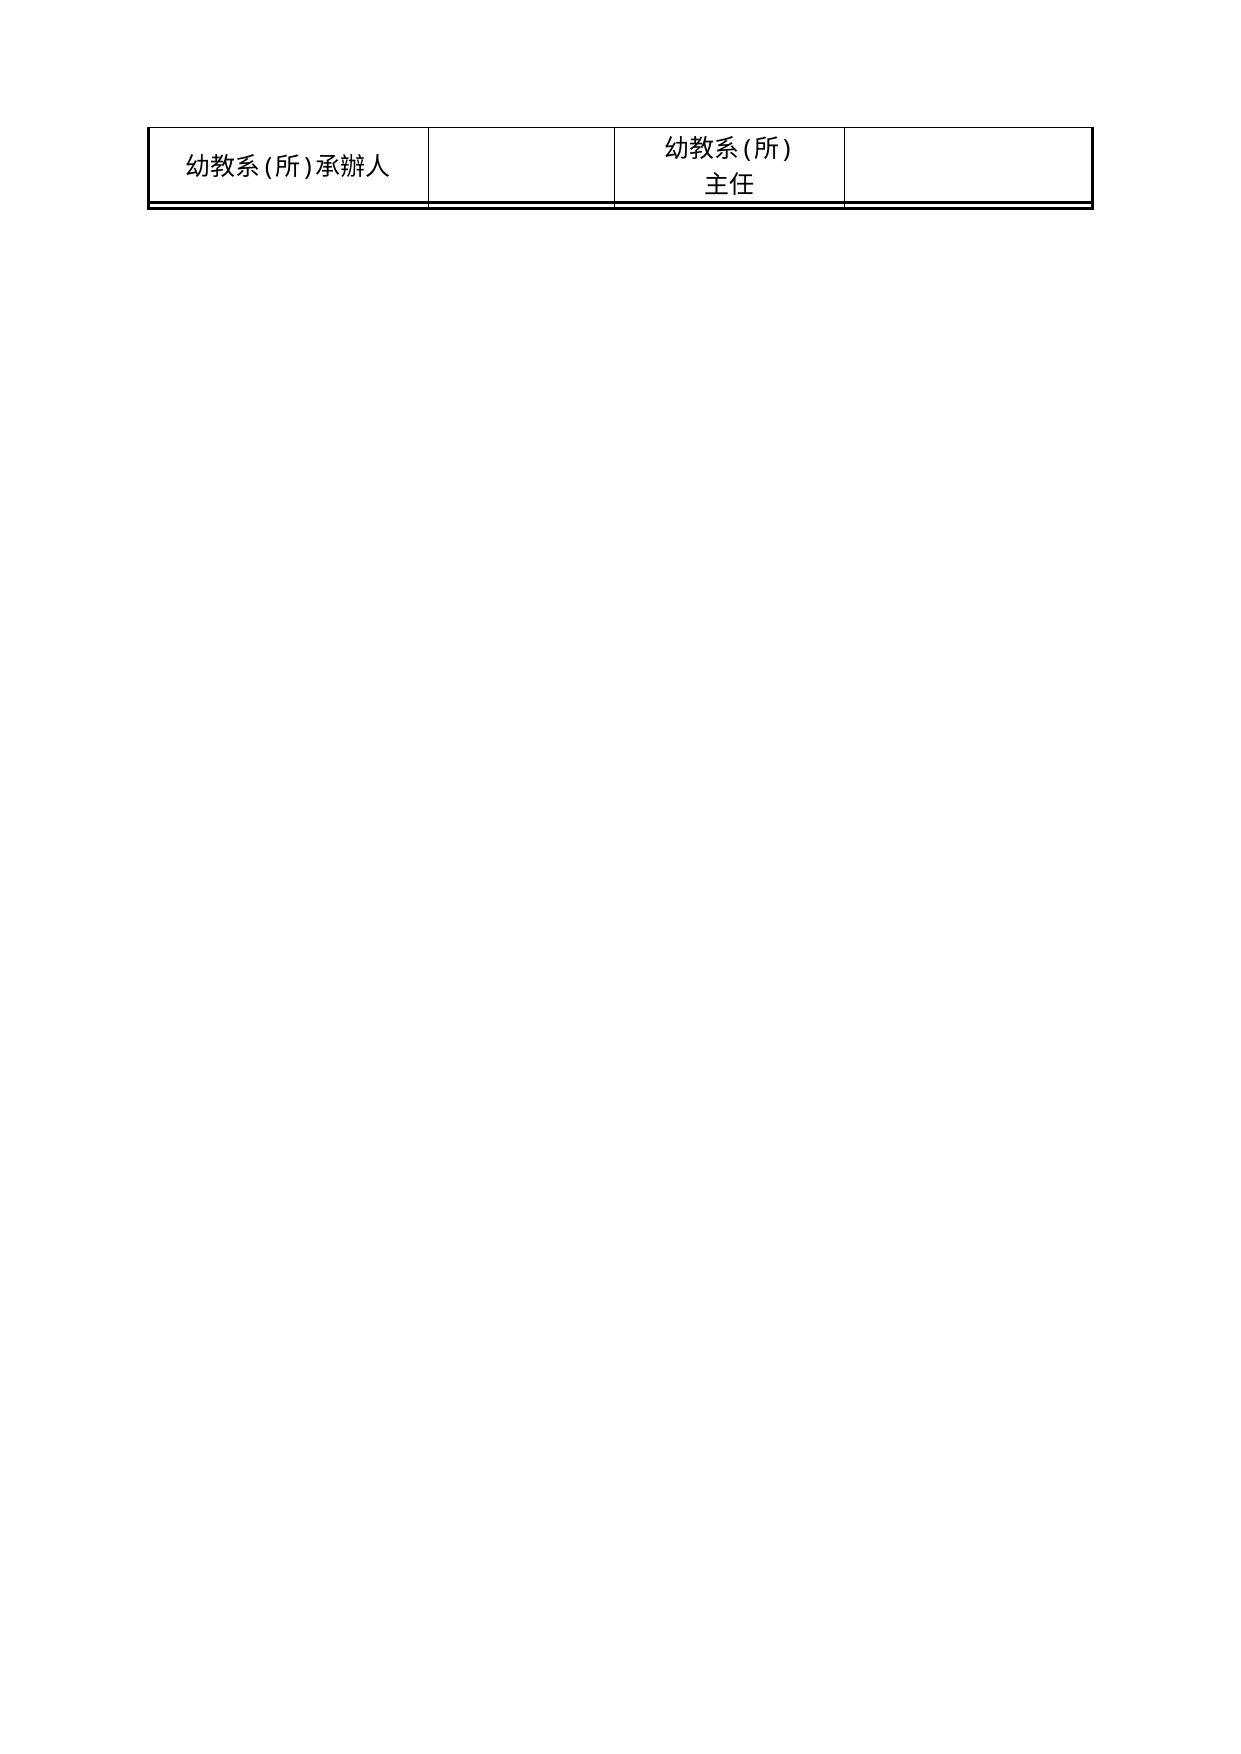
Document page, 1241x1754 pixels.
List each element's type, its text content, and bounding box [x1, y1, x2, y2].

table_cell [845, 128, 1091, 201]
table_cell 幼教系(所) 主任 [615, 128, 844, 201]
table_cell [429, 128, 614, 201]
table_cell 幼教系(所)承辦人 [150, 128, 428, 201]
